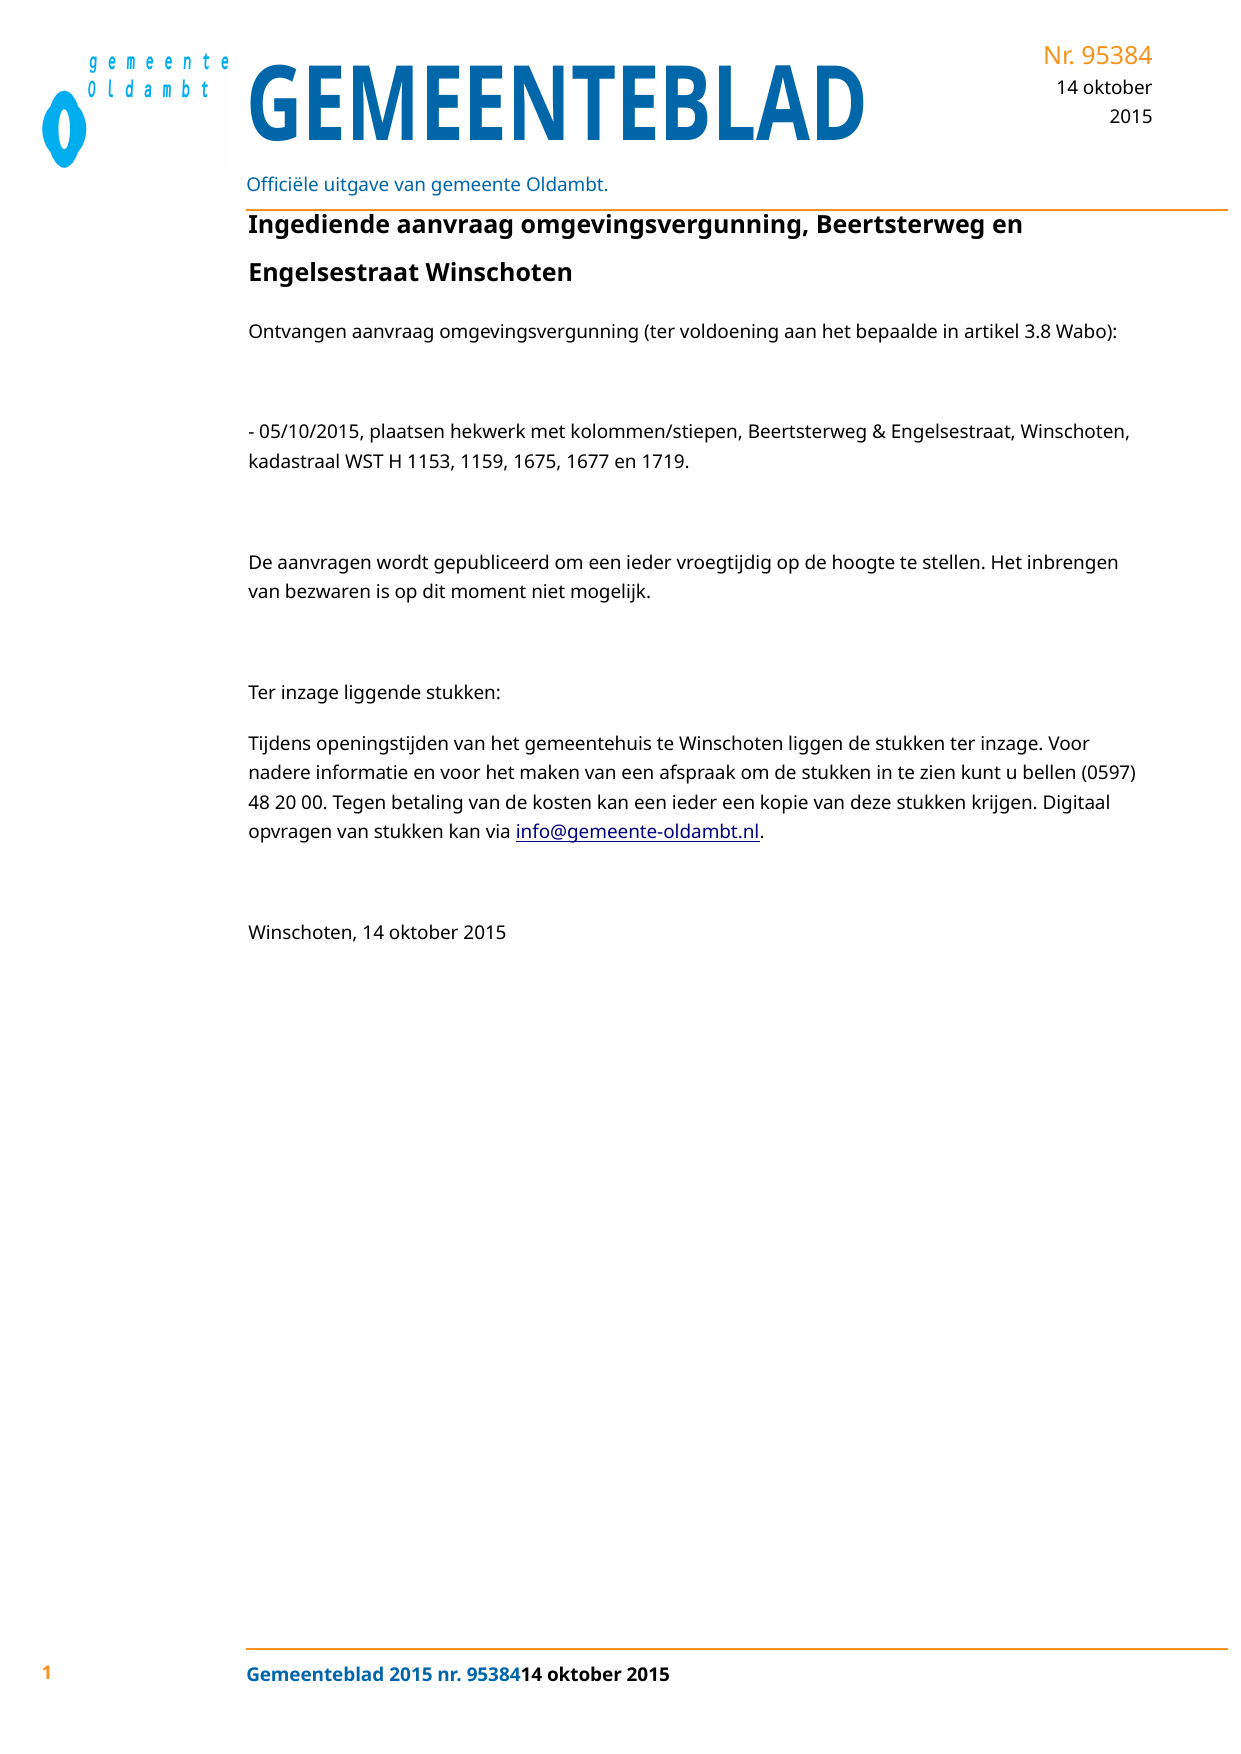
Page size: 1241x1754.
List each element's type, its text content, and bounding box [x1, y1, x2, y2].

text Tijdens openingstijden van het gemeentehuis te Winschoten liggen de stukken ter inzage. Voor nadere informatie en voor het maken van een afspraak om de stukken in te zien kunt u bellen (0597) 48 20 00. Tegen betaling van de kosten kan een ieder een kopie van deze stukken krijgen. Digitaal opvragen van stukken kan via info@gemeente-oldambt.nl. [248, 730, 1152, 844]
picture [41, 47, 231, 172]
text Winschoten, 14 oktober 2015 [248, 919, 1152, 945]
text Ingediende aanvraag omgevingsvergunning, Beertsterweg en Engelsestraat Winschoten [248, 211, 1152, 288]
text Ontvangen aanvraag omgevingsvergunning (ter voldoening aan het bepaalde in artikel 3.8 Wabo): [248, 318, 1152, 344]
text Ter inzage liggende stukken: [248, 679, 1152, 705]
text De aanvragen wordt gepubliceerd om een ieder vroegtijdig op de hoogte te stellen. Het inbrengen van bezwaren is op dit moment niet mogelijk. [248, 549, 1152, 604]
text - 05/10/2015, plaatsen hekwerk met kolommen/stiepen, Beertsterweg & Engelsestraat, Winschoten, kadastraal WST H 1153, 1159, 1675, 1677 en 1719. [248, 419, 1152, 474]
